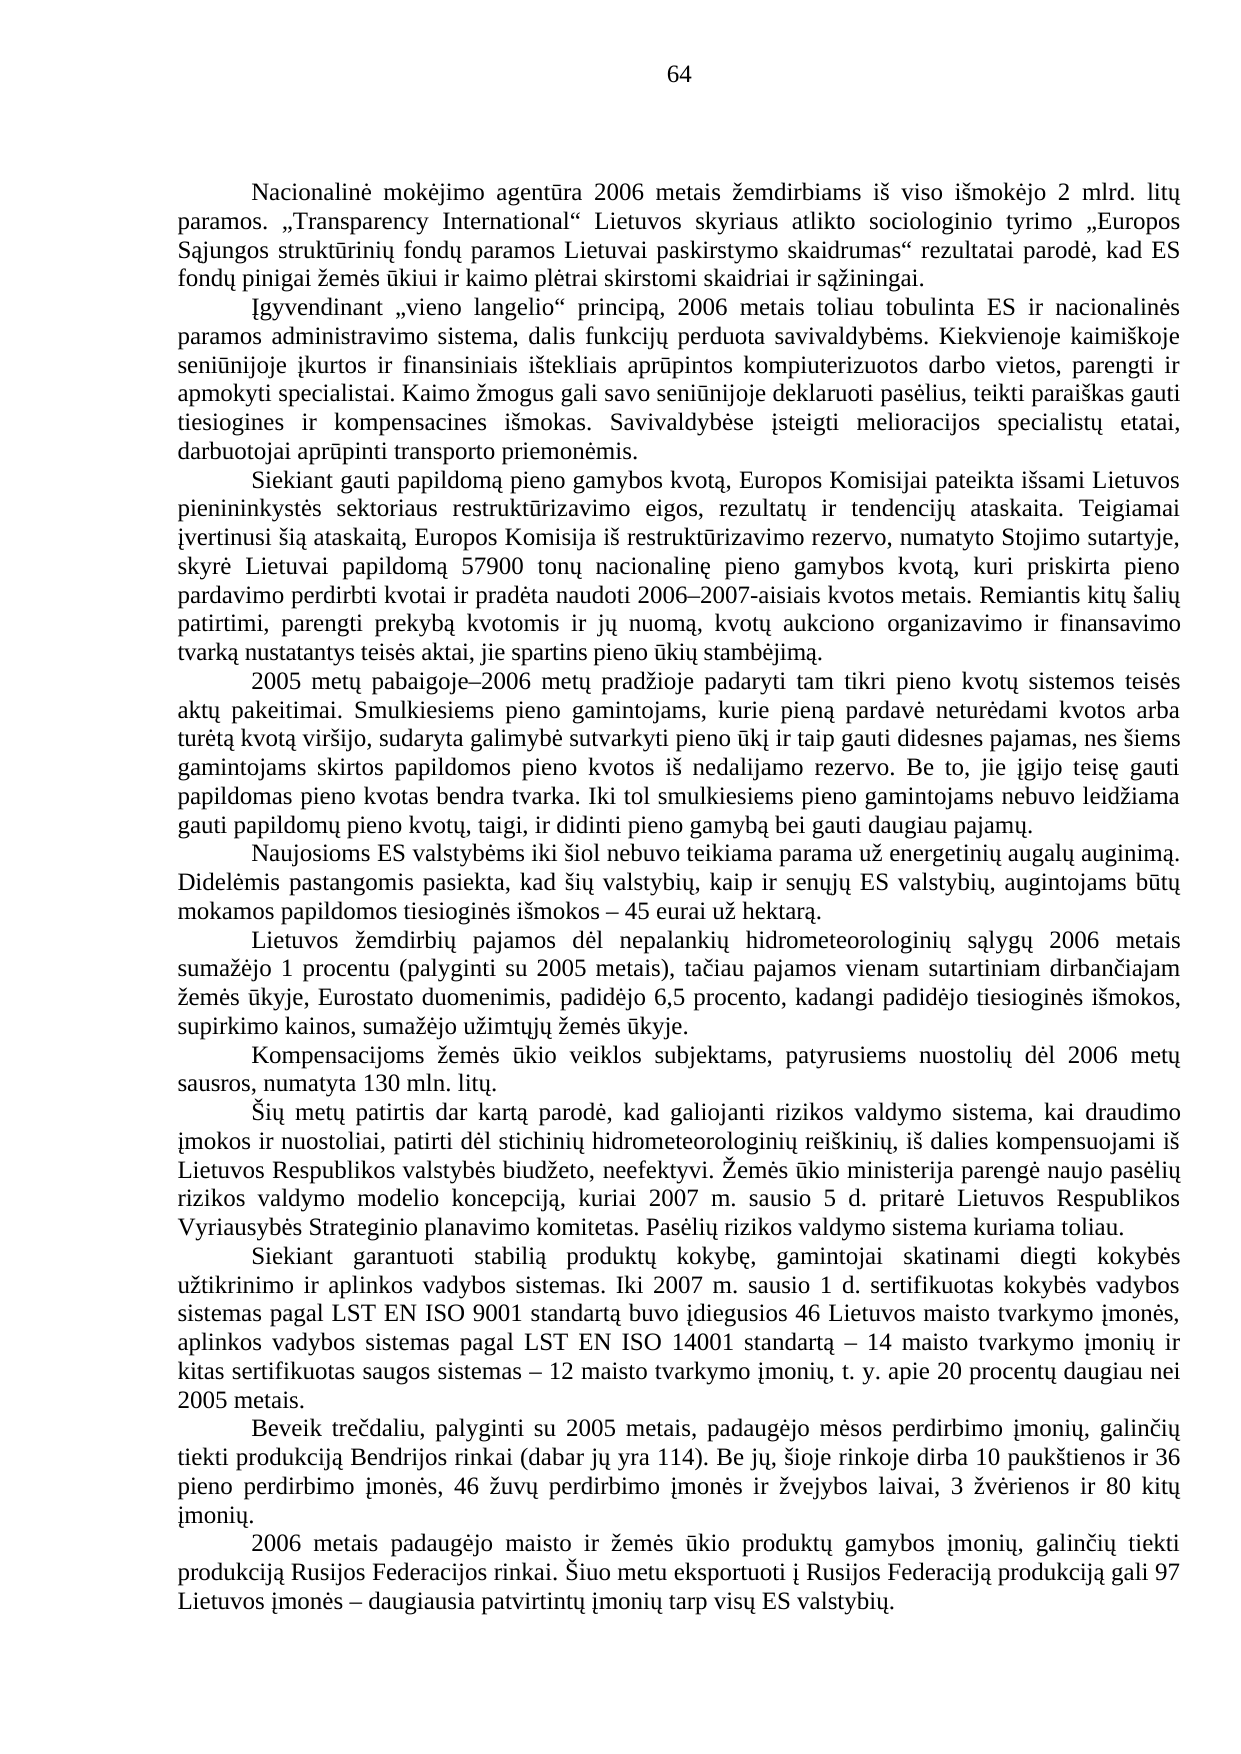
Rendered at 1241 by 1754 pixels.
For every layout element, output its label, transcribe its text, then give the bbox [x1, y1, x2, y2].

text Nacionalinė mokėjimo agentūra 2006 metais žemdirbiams iš viso išmokėjo 2 mlrd. litų paramos. „Transparency International“ Lietuvos skyriaus atlikto sociologinio tyrimo „Europos Sąjungos struktūrinių fondų paramos Lietuvai paskirstymo skaidrumas“ rezultatai parodė, kad ES fondų pinigai žemės ūkiui ir kaimo plėtrai skirstomi skaidriai ir sąžiningai. [177, 177, 1181, 292]
text 2006 metais padaugėjo maisto ir žemės ūkio produktų gamybos įmonių, galinčių tiekti produkciją Rusijos Federacijos rinkai. Šiuo metu eksportuoti į Rusijos Federaciją produkciją gali 97 Lietuvos įmonės – daugiausia patvirtintų įmonių tarp visų ES valstybių. [177, 1528, 1181, 1615]
text Beveik trečdaliu, palyginti su 2005 metais, padaugėjo mėsos perdirbimo įmonių, galinčių tiekti produkciją Bendrijos rinkai (dabar jų yra 114). Be jų, šioje rinkoje dirba 10 paukštienos ir 36 pieno perdirbimo įmonės, 46 žuvų perdirbimo įmonės ir žvejybos laivai, 3 žvėrienos ir 80 kitų įmonių. [177, 1413, 1181, 1528]
text Naujosioms ES valstybėms iki šiol nebuvo teikiama parama už energetinių augalų auginimą. Didelėmis pastangomis pasiekta, kad šių valstybių, kaip ir senųjų ES valstybių, augintojams būtų mokamos papildomos tiesioginės išmokos – 45 eurai už hektarą. [177, 838, 1181, 925]
text 2005 metų pabaigoje–2006 metų pradžioje padaryti tam tikri pieno kvotų sistemos teisės aktų pakeitimai. Smulkiesiems pieno gamintojams, kurie pieną pardavė neturėdami kvotos arba turėtą kvotą viršijo, sudaryta galimybė sutvarkyti pieno ūkį ir taip gauti didesnes pajamas, nes šiems gamintojams skirtos papildomos pieno kvotos iš nedalijamo rezervo. Be to, jie įgijo teisę gauti papildomas pieno kvotas bendra tvarka. Iki tol smulkiesiems pieno gamintojams nebuvo leidžiama gauti papildomų pieno kvotų, taigi, ir didinti pieno gamybą bei gauti daugiau pajamų. [177, 666, 1181, 838]
text Siekiant garantuoti stabilią produktų kokybę, gamintojai skatinami diegti kokybės užtikrinimo ir aplinkos vadybos sistemas. Iki 2007 m. sausio 1 d. sertifikuotas kokybės vadybos sistemas pagal LST EN ISO 9001 standartą buvo įdiegusios 46 Lietuvos maisto tvarkymo įmonės, aplinkos vadybos sistemas pagal LST EN ISO 14001 standartą – 14 maisto tvarkymo įmonių ir kitas sertifikuotas saugos sistemas – 12 maisto tvarkymo įmonių, t. y. apie 20 procentų daugiau nei 2005 metais. [177, 1241, 1181, 1413]
text Šių metų patirtis dar kartą parodė, kad galiojanti rizikos valdymo sistema, kai draudimo įmokos ir nuostoliai, patirti dėl stichinių hidrometeorologinių reiškinių, iš dalies kompensuojami iš Lietuvos Respublikos valstybės biudžeto, neefektyvi. Žemės ūkio ministerija parengė naujo pasėlių rizikos valdymo modelio koncepciją, kuriai 2007 m. sausio 5 d. pritarė Lietuvos Respublikos Vyriausybės Strateginio planavimo komitetas. Pasėlių rizikos valdymo sistema kuriama toliau. [177, 1097, 1181, 1241]
text Kompensacijoms žemės ūkio veiklos subjektams, patyrusiems nuostolių dėl 2006 metų sausros, numatyta 130 mln. litų. [177, 1040, 1181, 1097]
text Įgyvendinant „vieno langelio“ principą, 2006 metais toliau tobulinta ES ir nacionalinės paramos administravimo sistema, dalis funkcijų perduota savivaldybėms. Kiekvienoje kaimiškoje seniūnijoje įkurtos ir finansiniais ištekliais aprūpintos kompiuterizuotos darbo vietos, parengti ir apmokyti specialistai. Kaimo žmogus gali savo seniūnijoje deklaruoti pasėlius, teikti paraiškas gauti tiesiogines ir kompensacines išmokas. Savivaldybėse įsteigti melioracijos specialistų etatai, darbuotojai aprūpinti transporto priemonėmis. [177, 292, 1181, 465]
text Siekiant gauti papildomą pieno gamybos kvotą, Europos Komisijai pateikta išsami Lietuvos pienininkystės sektoriaus restruktūrizavimo eigos, rezultatų ir tendencijų ataskaita. Teigiamai įvertinusi šią ataskaitą, Europos Komisija iš restruktūrizavimo rezervo, numatyto Stojimo sutartyje, skyrė Lietuvai papildomą 57900 tonų nacionalinę pieno gamybos kvotą, kuri priskirta pieno pardavimo perdirbti kvotai ir pradėta naudoti 2006–2007-aisiais kvotos metais. Remiantis kitų šalių patirtimi, parengti prekybą kvotomis ir jų nuomą, kvotų aukciono organizavimo ir finansavimo tvarką nustatantys teisės aktai, jie spartins pieno ūkių stambėjimą. [177, 465, 1181, 666]
text Lietuvos žemdirbių pajamos dėl nepalankių hidrometeorologinių sąlygų 2006 metais sumažėjo 1 procentu (palyginti su 2005 metais), tačiau pajamos vienam sutartiniam dirbančiajam žemės ūkyje, Eurostato duomenimis, padidėjo 6,5 procento, kadangi padidėjo tiesioginės išmokos, supirkimo kainos, sumažėjo užimtųjų žemės ūkyje. [177, 925, 1181, 1040]
